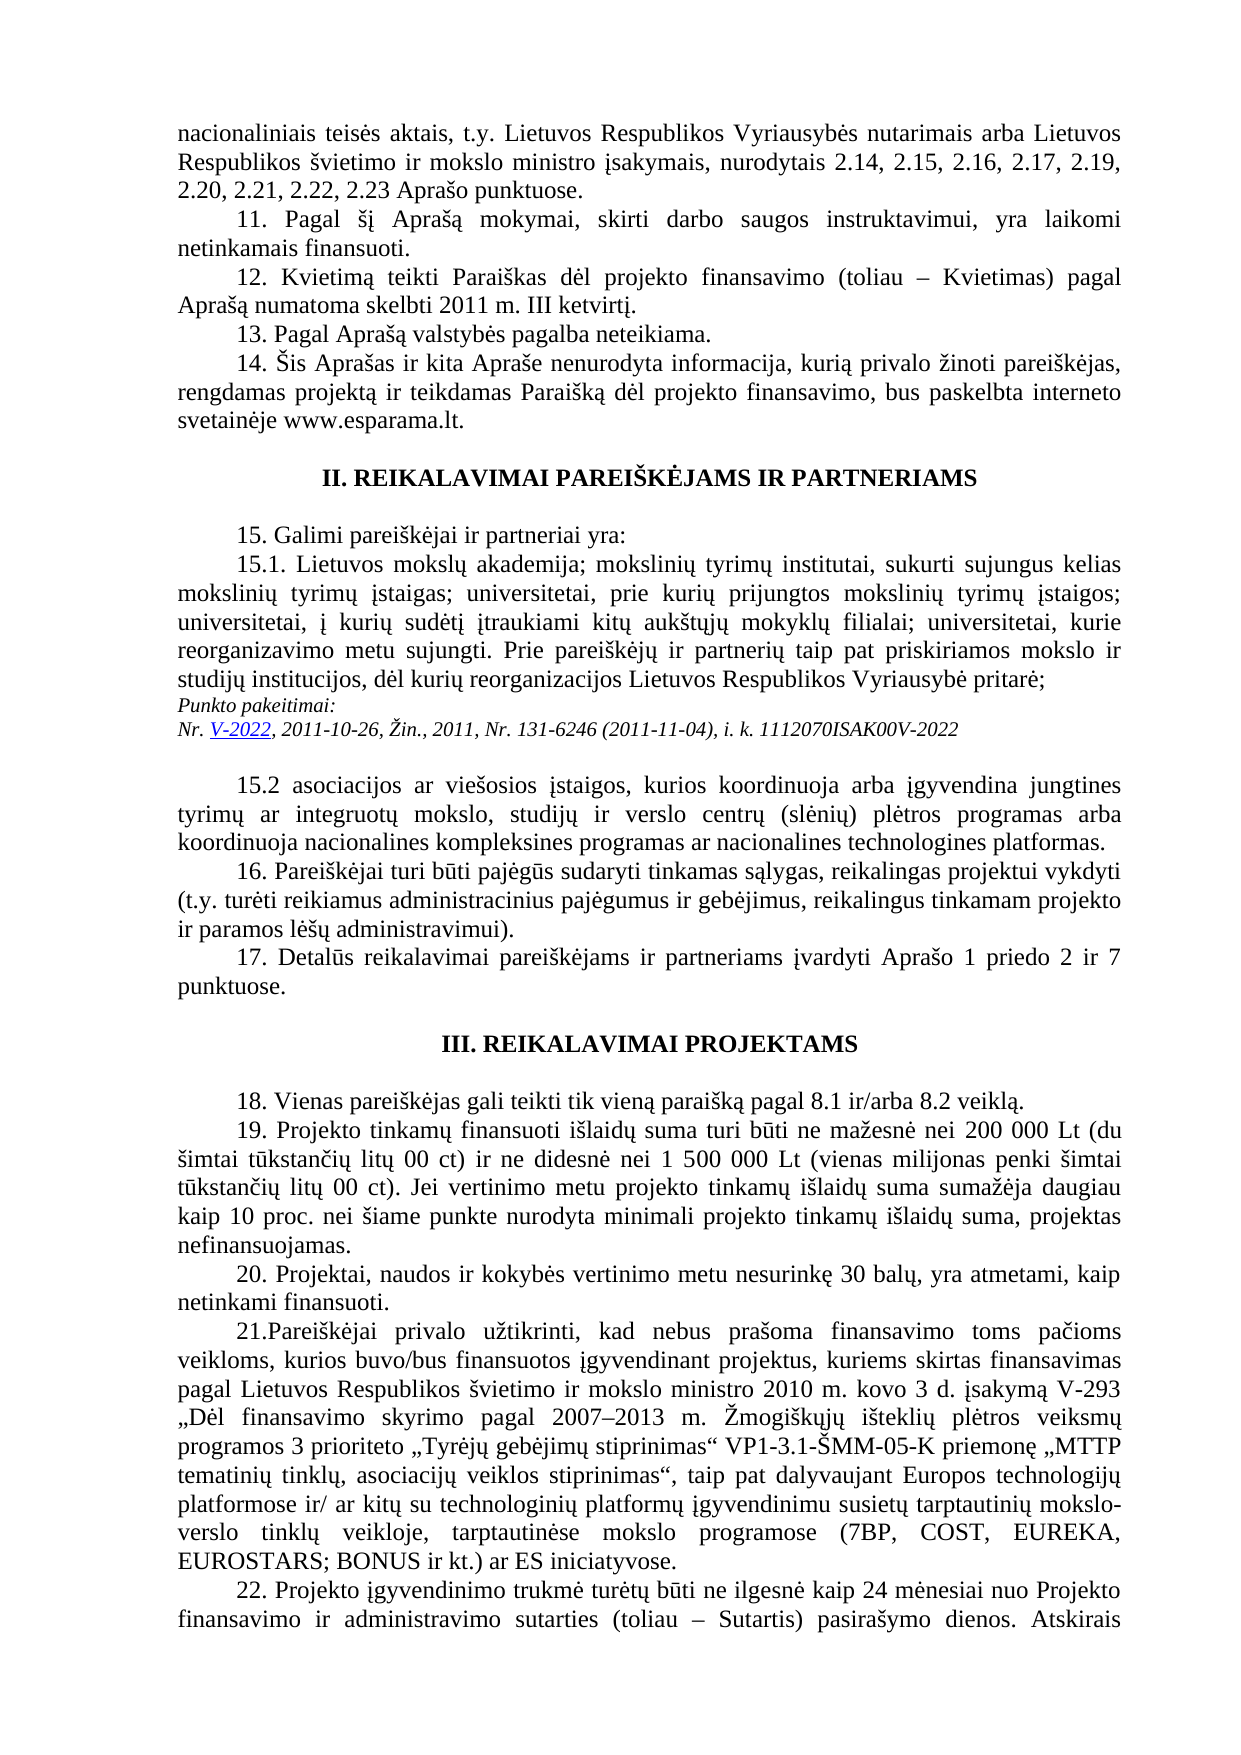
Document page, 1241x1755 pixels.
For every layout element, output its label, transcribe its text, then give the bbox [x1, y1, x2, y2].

text nacionaliniais teisės aktais, t.y. Lietuvos Respublikos Vyriausybės nutarimais arba Lietuvos Respublikos švietimo ir mokslo ministro įsakymais, nurodytais 2.14, 2.15, 2.16, 2.17, 2.19, 2.20, 2.21, 2.22, 2.23 Aprašo punktuose. [177, 118, 1122, 204]
text 15. Galimi pareiškėjai ir partneriai yra: [177, 521, 1122, 549]
text Punkto pakeitimai: [177, 693, 1122, 717]
text 18. Vienas pareiškėjas gali teikti tik vieną paraišką pagal 8.1 ir/arba 8.2 veiklą. [177, 1086, 1122, 1115]
text 20. Projektai, naudos ir kokybės vertinimo metu nesurinkę 30 balų, yra atmetami, kaip netinkami finansuoti. [177, 1259, 1122, 1316]
text 15.1. Lietuvos mokslų akademija; mokslinių tyrimų institutai, sukurti sujungus kelias mokslinių tyrimų įstaigas; universitetai, prie kurių prijungtos mokslinių tyrimų įstaigos; universitetai, į kurių sudėtį įtraukiami kitų aukštųjų mokyklų filialai; universitetai, kurie reorganizavimo metu sujungti. Prie pareiškėjų ir partnerių taip pat priskiriamos mokslo ir studijų institucijos, dėl kurių reorganizacijos Lietuvos Respublikos Vyriausybė pritarė; [177, 549, 1122, 693]
text 12. Kvietimą teikti Paraiškas dėl projekto finansavimo (toliau – Kvietimas) pagal Aprašą numatoma skelbti 2011 m. III ketvirtį. [177, 262, 1122, 319]
text 21.Pareiškėjai privalo užtikrinti, kad nebus prašoma finansavimo toms pačioms veikloms, kurios buvo/bus finansuotos įgyvendinant projektus, kuriems skirtas finansavimas pagal Lietuvos Respublikos švietimo ir mokslo ministro 2010 m. kovo 3 d. įsakymą V-293 „Dėl finansavimo skyrimo pagal 2007–2013 m. Žmogiškųjų išteklių plėtros veiksmų programos 3 prioriteto „Tyrėjų gebėjimų stiprinimas“ VP1-3.1-ŠMM-05-K priemonę „MTTP tematinių tinklų, asociacijų veiklos stiprinimas“, taip pat dalyvaujant Europos technologijų platformose ir/ ar kitų su technologinių platformų įgyvendinimu susietų tarptautinių mokslo-verslo tinklų veikloje, tarptautinėse mokslo programose (7BP, COST, EUREKA, EUROSTARS; BONUS ir kt.) ar ES iniciatyvose. [177, 1316, 1122, 1575]
text 15.2 asociacijos ar viešosios įstaigos, kurios koordinuoja arba įgyvendina jungtines tyrimų ar integruotų mokslo, studijų ir verslo centrų (slėnių) plėtros programas arba koordinuoja nacionalines kompleksines programas ar nacionalines technologines platformas. [177, 770, 1122, 856]
text 16. Pareiškėjai turi būti pajėgūs sudaryti tinkamas sąlygas, reikalingas projektui vykdyti (t.y. turėti reikiamus administracinius pajėgumus ir gebėjimus, reikalingus tinkamam projekto ir paramos lėšų administravimui). [177, 856, 1122, 942]
text II. REIKALAVIMAI PAREIŠKĖJAMS IR PARTNERIAMS [177, 463, 1122, 492]
text 11. Pagal šį Aprašą mokymai, skirti darbo saugos instruktavimui, yra laikomi netinkamais finansuoti. [177, 204, 1122, 262]
text 22. Projekto įgyvendinimo trukmė turėtų būti ne ilgesnė kaip 24 mėnesiai nuo Projekto finansavimo ir administravimo sutarties (toliau – Sutartis) pasirašymo dienos. Atskirais [177, 1575, 1122, 1632]
text 17. Detalūs reikalavimai pareiškėjams ir partneriams įvardyti Aprašo 1 priedo 2 ir 7 punktuose. [177, 942, 1122, 1000]
text 14. Šis Aprašas ir kita Apraše nenurodyta informacija, kurią privalo žinoti pareiškėjas, rengdamas projektą ir teikdamas Paraišką dėl projekto finansavimo, bus paskelbta interneto svetainėje www.esparama.lt. [177, 348, 1122, 434]
text III. Reikalavimai projektams [177, 1029, 1122, 1057]
text Nr. V-2022, 2011-10-26, Žin., 2011, Nr. 131-6246 (2011-11-04), i. k. 1112070ISAK00V-2022 [177, 717, 1122, 741]
text 19. Projekto tinkamų finansuoti išlaidų suma turi būti ne mažesnė nei 200 000 Lt (du šimtai tūkstančių litų 00 ct) ir ne didesnė nei 1 500 000 Lt (vienas milijonas penki šimtai tūkstančių litų 00 ct). Jei vertinimo metu projekto tinkamų išlaidų suma sumažėja daugiau kaip 10 proc. nei šiame punkte nurodyta minimali projekto tinkamų išlaidų suma, projektas nefinansuojamas. [177, 1115, 1122, 1259]
text 13. Pagal Aprašą valstybės pagalba neteikiama. [177, 319, 1122, 348]
